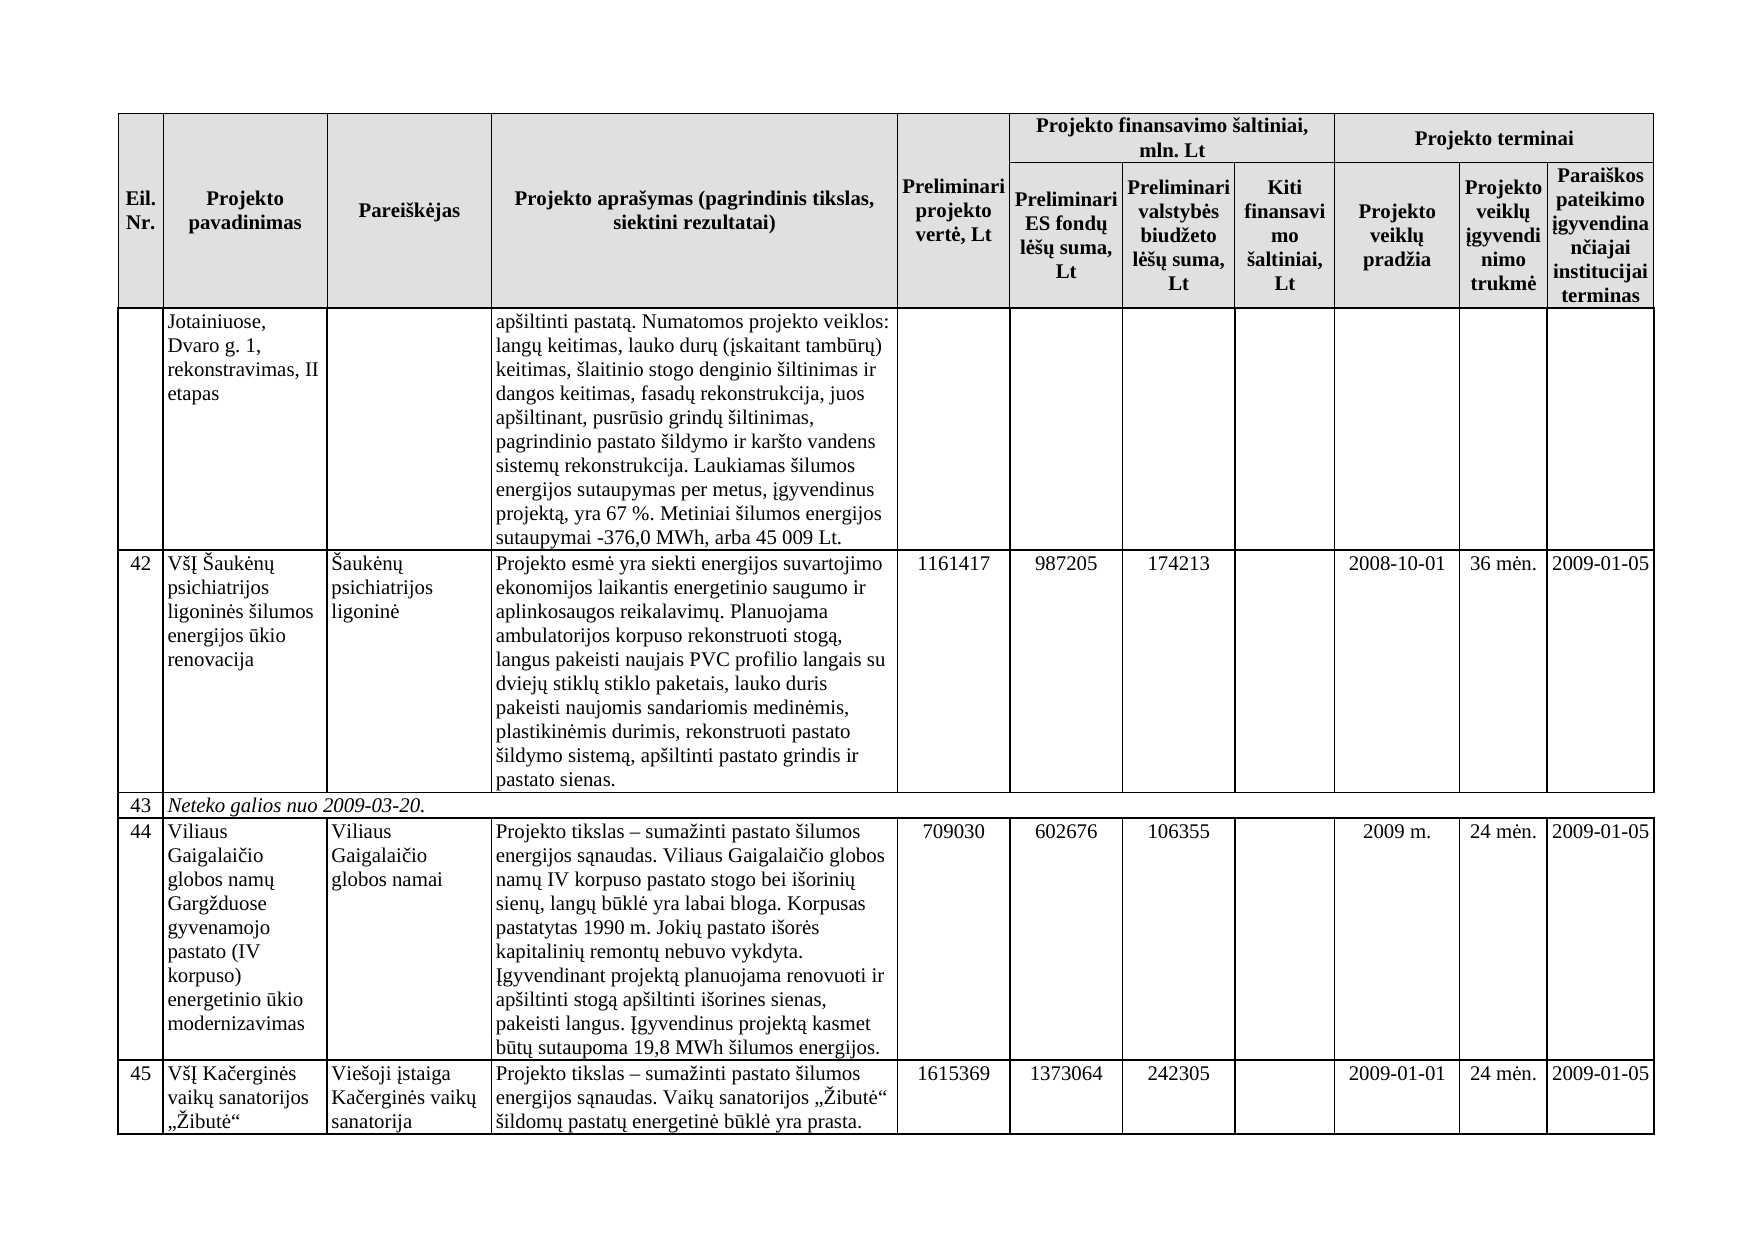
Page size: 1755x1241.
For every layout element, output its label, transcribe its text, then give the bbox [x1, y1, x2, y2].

table_cell 42 [119, 551, 162, 791]
table_cell 24 mėn. [1460, 819, 1546, 1059]
table_cell 106355 [1123, 819, 1234, 1059]
table_cell [898, 309, 1009, 549]
table_cell [1236, 551, 1334, 791]
table_cell Projekto tikslas – sumažinti pastato šilumos energijos sąnaudas. Vaikų sanatorijos „Žibutė“ šildomų pastatų energetinė būklė yra prasta. [492, 1061, 897, 1133]
table_cell 2009-01-01 [1335, 1061, 1459, 1133]
table_cell [328, 309, 491, 549]
table_cell 2009-01-05 [1548, 819, 1653, 1059]
table_cell 36 mėn. [1460, 551, 1546, 791]
table_cell 2009-01-05 [1548, 1061, 1653, 1133]
table_cell 24 mėn. [1460, 1061, 1546, 1133]
table_cell Projekto tikslas – sumažinti pastato šilumos energijos sąnaudas. Viliaus Gaigalaičio globos namų IV korpuso pastato stogo bei išorinių sienų, langų būklė yra labai bloga. Korpusas pastatytas 1990 m. Jokių pastato išorės kapitalinių remontų nebuvo vykdyta. Įgyvendinant projektą planuojama renovuoti ir apšiltinti stogą apšiltinti išorines sienas, pakeisti langus. Įgyvendinus projektą kasmet būtų sutaupoma 19,8 MWh šilumos energijos. [492, 819, 897, 1059]
table_header Eil. Nr. [119, 114, 163, 307]
table_cell 987205 [1011, 551, 1122, 791]
table_cell 44 [119, 819, 162, 1059]
table_cell 174213 [1123, 551, 1234, 791]
table_cell Kiti finansavimo šaltiniai, Lt [1235, 163, 1334, 307]
table_cell [1548, 309, 1653, 549]
table_cell [1236, 1061, 1334, 1133]
table_cell [1011, 309, 1122, 549]
table_cell [1236, 309, 1334, 549]
table_header Projekto pavadinimas [164, 114, 327, 307]
table_cell Šaukėnų psichiatrijos ligoninė [328, 551, 491, 791]
table_cell Preliminari valstybės biudžeto lėšų suma, Lt [1123, 163, 1234, 307]
table_cell 45 [119, 1061, 162, 1133]
table_cell [1460, 309, 1546, 549]
table_cell Viliaus Gaigalaičio globos namai [328, 819, 491, 1059]
table_cell Projekto esmė yra siekti energijos suvartojimo ekonomijos laikantis energetinio saugumo ir aplinkosaugos reikalavimų. Planuojama ambulatorijos korpuso rekonstruoti stogą, langus pakeisti naujais PVC profilio langais su dviejų stiklų stiklo paketais, lauko duris pakeisti naujomis sandariomis medinėmis, plastikinėmis durimis, rekonstruoti pastato šildymo sistemą, apšiltinti pastato grindis ir pastato sienas. [492, 551, 897, 791]
table_header Projekto aprašymas (pagrindinis tikslas, siektini rezultatai) [492, 114, 897, 307]
table_cell 242305 [1123, 1061, 1234, 1133]
table_cell 43 [119, 793, 162, 817]
table_cell Paraiškos pateikimo įgyvendinančiajai institucijai terminas [1548, 163, 1653, 307]
table_cell Jotainiuose, Dvaro g. 1, rekonstravimas, II etapas [164, 309, 326, 549]
table_cell 1161417 [898, 551, 1009, 791]
table_cell VšĮ Kačerginės vaikų sanatorijos „Žibutė“ [164, 1061, 326, 1133]
table_cell [1236, 819, 1334, 1059]
table_cell Preliminari ES fondų lėšų suma, Lt [1010, 163, 1122, 307]
table_cell 1615369 [898, 1061, 1009, 1133]
table_cell Neteko galios nuo 2009-03-20. [164, 793, 1654, 817]
table_header Pareiškėjas [328, 114, 491, 307]
table_cell 602676 [1011, 819, 1122, 1059]
table_cell Projekto veiklų įgyvendinimo trukmė [1460, 163, 1547, 307]
table_cell Projekto veiklų pradžia [1335, 163, 1459, 307]
table_cell Viešoji įstaiga Kačerginės vaikų sanatorija [328, 1061, 491, 1133]
table_header Projekto terminai [1335, 114, 1653, 162]
table_header Preliminari projekto vertė, Lt [898, 114, 1009, 307]
table_cell VšĮ Šaukėnų psichiatrijos ligoninės šilumos energijos ūkio renovacija [164, 551, 326, 791]
table_cell [1335, 309, 1459, 549]
table_cell 2008-10-01 [1335, 551, 1459, 791]
table_cell Viliaus Gaigalaičio globos namų Gargžduose gyvenamojo pastato (IV korpuso) energetinio ūkio modernizavimas [164, 819, 326, 1059]
table_cell 1373064 [1011, 1061, 1122, 1133]
table_cell apšiltinti pastatą. Numatomos projekto veiklos: langų keitimas, lauko durų (įskaitant tambūrų) keitimas, šlaitinio stogo denginio šiltinimas ir dangos keitimas, fasadų rekonstrukcija, juos apšiltinant, pusrūsio grindų šiltinimas, pagrindinio pastato šildymo ir karšto vandens sistemų rekonstrukcija. Laukiamas šilumos energijos sutaupymas per metus, įgyvendinus projektą, yra 67 %. Metiniai šilumos energijos sutaupymai -376,0 MWh, arba 45 009 Lt. [492, 309, 897, 549]
table_cell 2009 m. [1335, 819, 1459, 1059]
table_cell 2009-01-05 [1548, 551, 1653, 791]
table_cell 709030 [898, 819, 1009, 1059]
table_header Projekto finansavimo šaltiniai, mln. Lt [1010, 114, 1334, 162]
table_cell [1123, 309, 1234, 549]
table_cell [119, 309, 162, 549]
